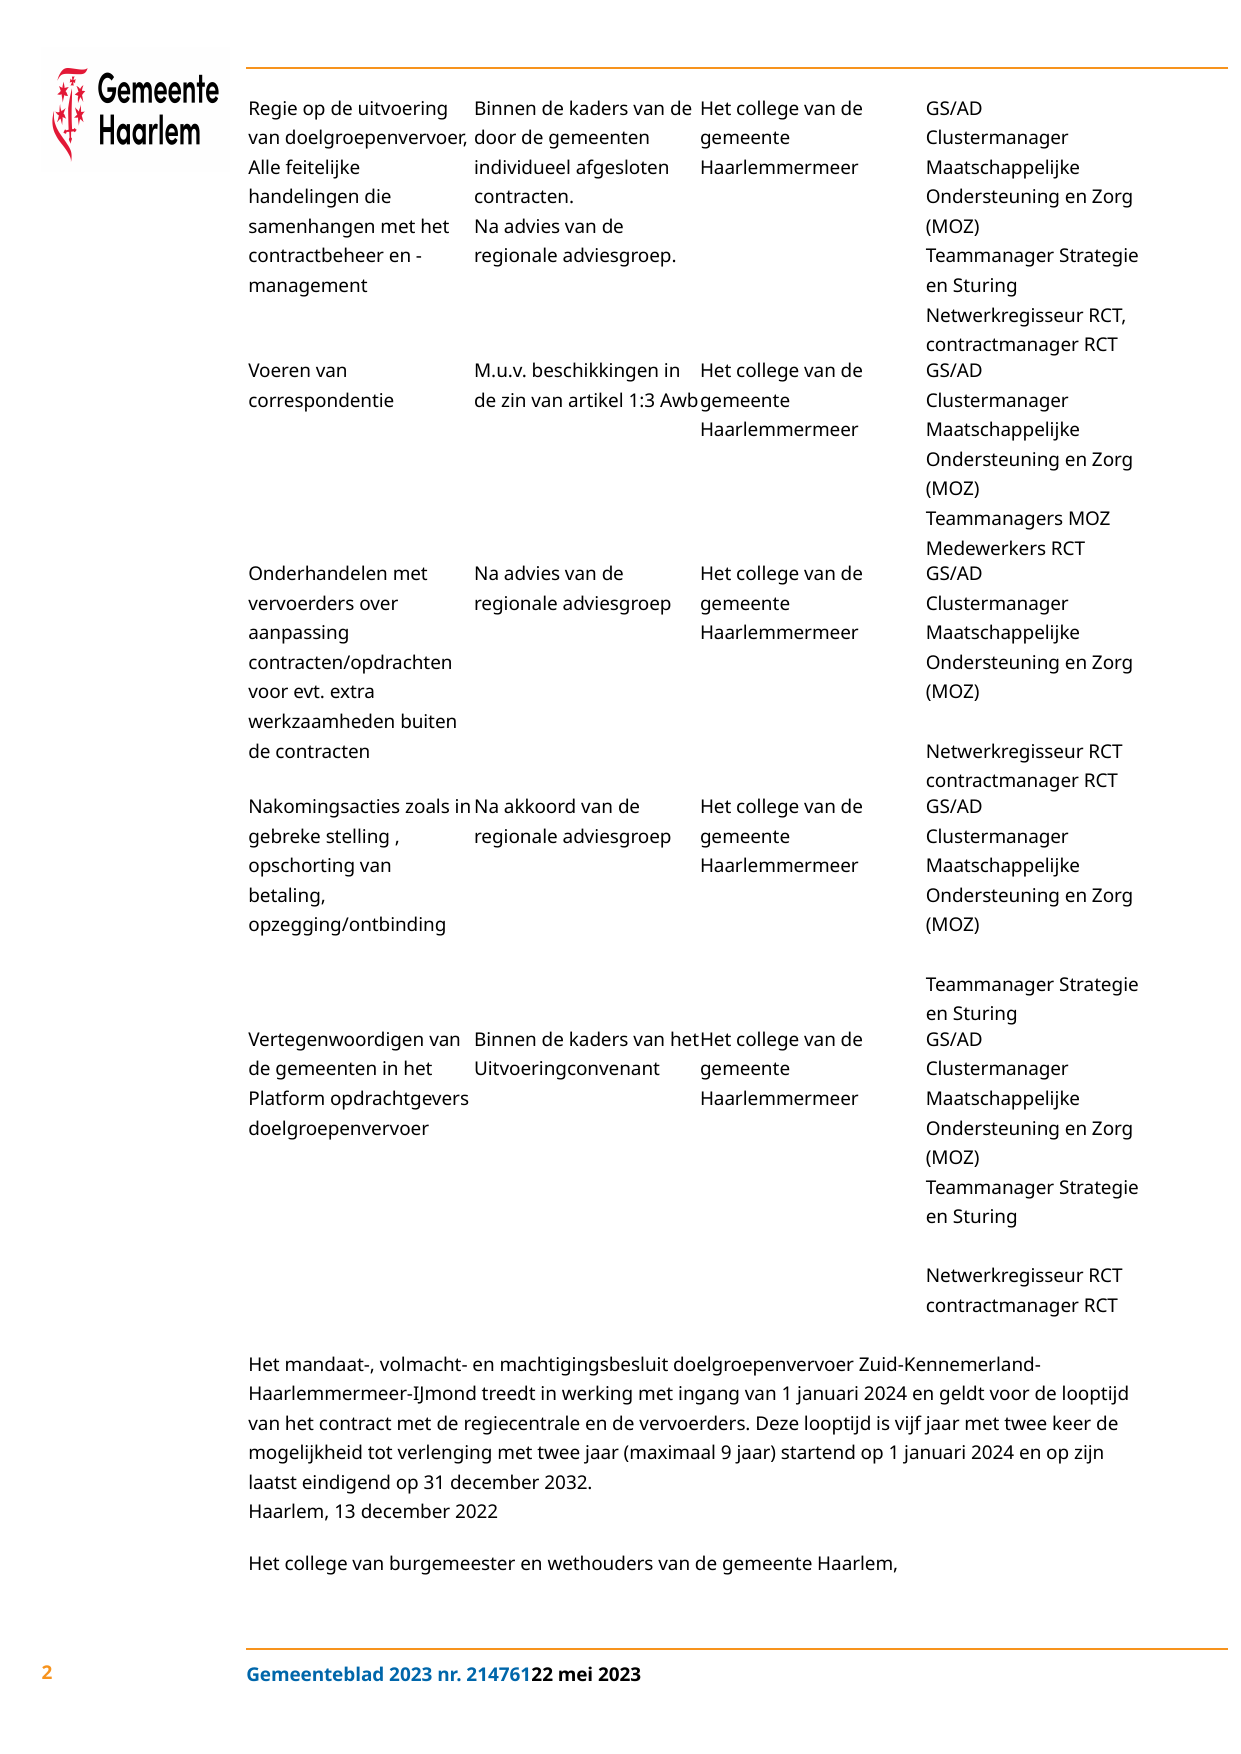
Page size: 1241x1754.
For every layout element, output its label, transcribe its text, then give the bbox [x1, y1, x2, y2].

text Het mandaat-, volmacht- en machtigingsbesluit doelgroepenvervoer Zuid-Kennemerland- Haarlemmermeer-IJmond treedt in werking met ingang van 1 januari 2024 en geldt voor de looptijd van het contract met de regiecentrale en de vervoerders. Deze looptijd is vijf jaar met twee keer de mogelijkheid tot verlenging met twee jaar (maximaal 9 jaar) startend op 1 januari 2024 en op zijn laatst eindigend op 31 december 2032. [248, 1351, 1152, 1495]
table_cell Binnen de kaders van de door de gemeenten individueel afgesloten contracten. Na advies van de regionale adviesgroep. [474, 95, 700, 357]
table_cell Na akkoord van de regionale adviesgroep [474, 793, 700, 1026]
table_cell GS/AD Clustermanager Maatschappelijke Ondersteuning en Zorg (MOZ) Teammanagers MOZ Medewerkers RCT [926, 357, 1152, 560]
table_cell Het college van de gemeente Haarlemmermeer [700, 793, 926, 1026]
table_cell GS/AD Clustermanager Maatschappelijke Ondersteuning en Zorg (MOZ) Netwerkregisseur RCT contractmanager RCT [926, 560, 1152, 793]
table_cell Onderhandelen met vervoerders over aanpassing contracten/opdrachten voor evt. extra werkzaamheden buiten de contracten [248, 560, 474, 793]
table_cell Vertegenwoordigen van de gemeenten in het Platform opdrachtgevers doelgroepenvervoer [248, 1026, 474, 1318]
table_cell Het college van de gemeente Haarlemmermeer [700, 95, 926, 357]
picture [41, 47, 231, 172]
table_cell Nakomingsacties zoals in gebreke stelling , opschorting van betaling, opzegging/ontbinding [248, 793, 474, 1026]
table_cell Voeren van correspondentie [248, 357, 474, 560]
table_cell Het college van de gemeente Haarlemmermeer [700, 560, 926, 793]
table_cell M.u.v. beschikkingen in de zin van artikel 1:3 Awb [474, 357, 700, 560]
table_cell Het college van de gemeente Haarlemmermeer [700, 1026, 926, 1318]
table_cell Het college van de gemeente Haarlemmermeer [700, 357, 926, 560]
table_cell GS/AD Clustermanager Maatschappelijke Ondersteuning en Zorg (MOZ) Teammanager Strategie en Sturing Netwerkregisseur RCT, contractmanager RCT [926, 95, 1152, 357]
text Haarlem, 13 december 2022 [248, 1499, 1152, 1524]
table_cell Binnen de kaders van het Uitvoeringconvenant [474, 1026, 700, 1318]
text Het college van burgemeester en wethouders van de gemeente Haarlem, [248, 1550, 1152, 1576]
table_cell Regie op de uitvoering van doelgroepenvervoer, Alle feitelijke handelingen die samenhangen met het contractbeheer en -management [248, 95, 474, 357]
table_cell GS/AD Clustermanager Maatschappelijke Ondersteuning en Zorg (MOZ) Teammanager Strategie en Sturing [926, 793, 1152, 1026]
table_cell Na advies van de regionale adviesgroep [474, 560, 700, 793]
table_cell GS/AD Clustermanager Maatschappelijke Ondersteuning en Zorg (MOZ) Teammanager Strategie en Sturing Netwerkregisseur RCT contractmanager RCT [926, 1026, 1152, 1318]
